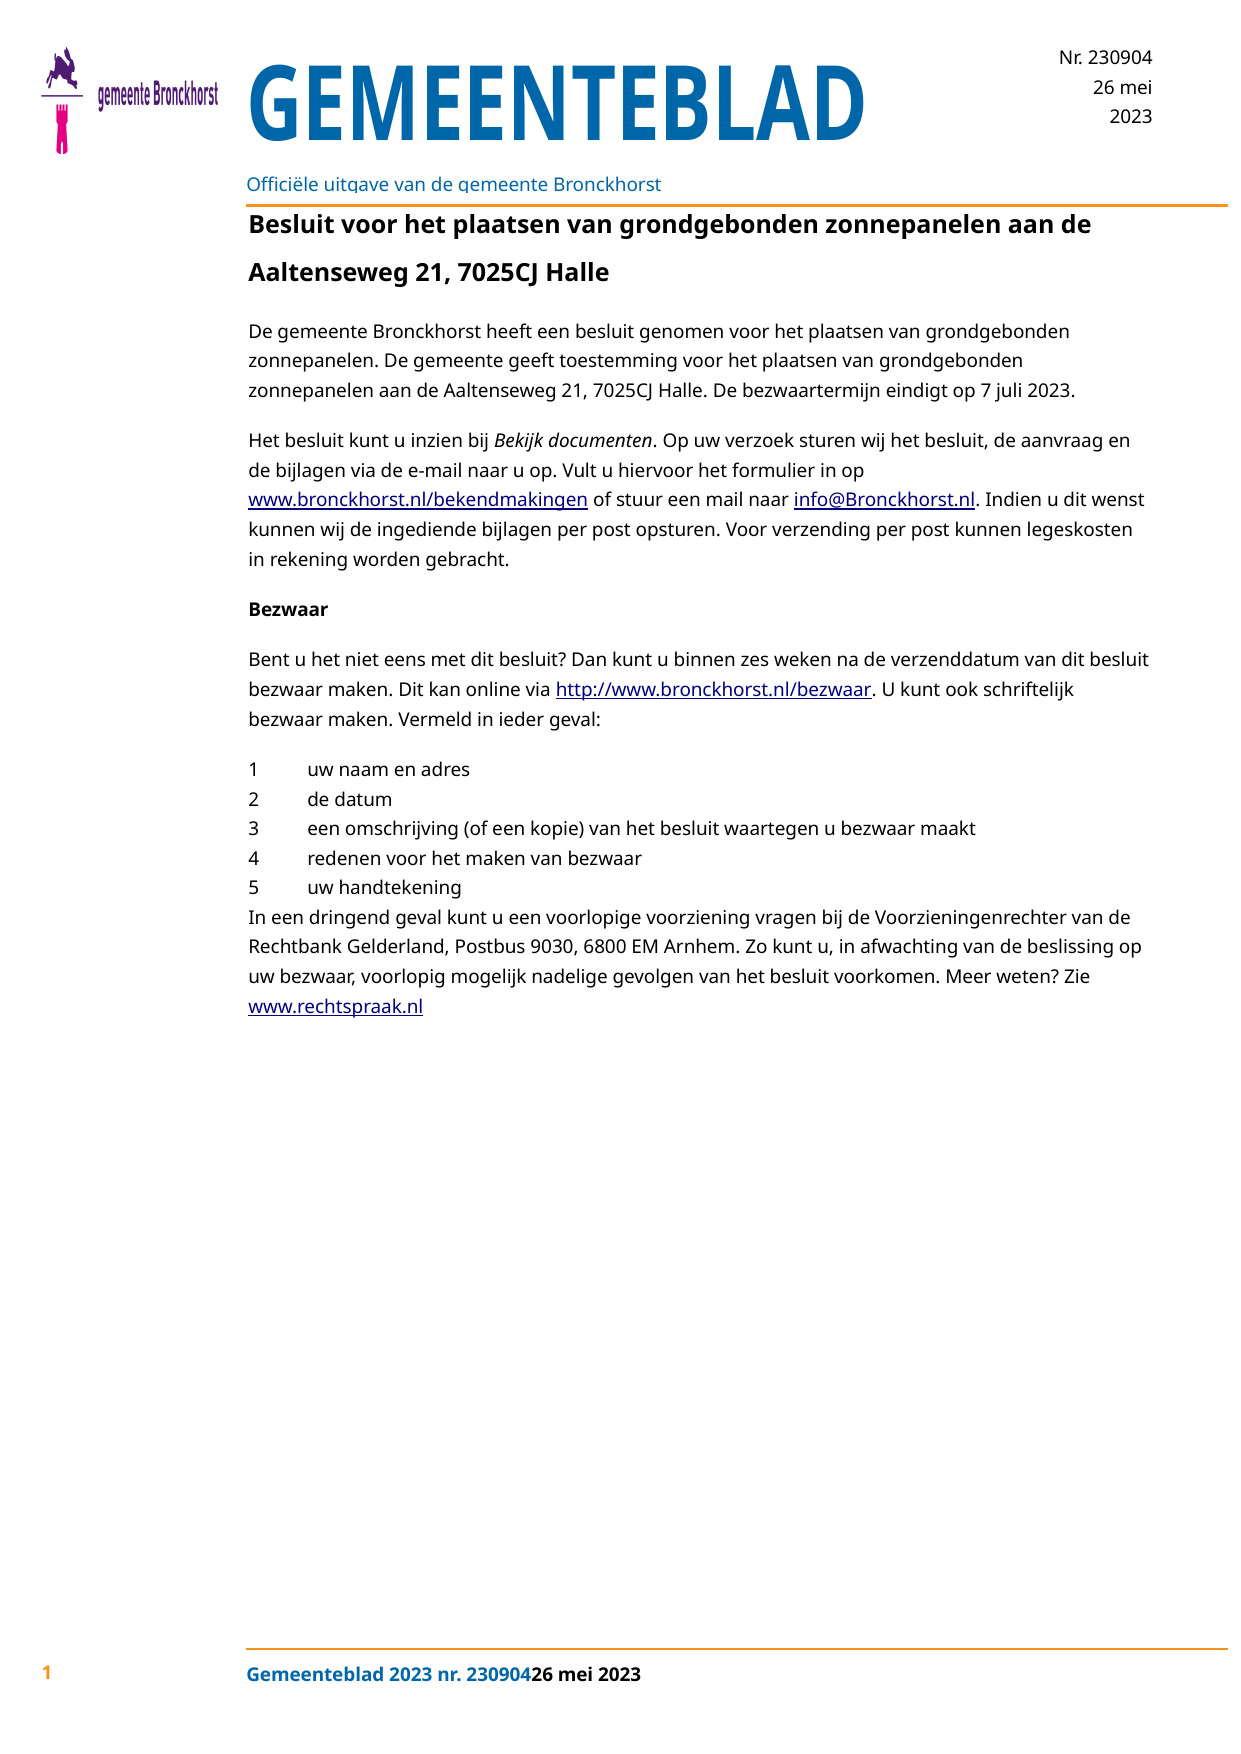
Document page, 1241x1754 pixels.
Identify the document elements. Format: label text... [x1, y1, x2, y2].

list redenen voor het maken van bezwaar [248, 845, 1152, 871]
text Het besluit kunt u inzien bij Bekijk documenten. Op uw verzoek sturen wij het besluit, de aanvraag en de bijlagen via de e-mail naar u op. Vult u hiervoor het formulier in op www.bronckhorst.nl/bekendmakingen of stuur een mail naar info@Bronckhorst.nl. Indien u dit wenst kunnen wij de ingediende bijlagen per post opsturen. Voor verzending per post kunnen legeskosten in rekening worden gebracht. [248, 427, 1152, 572]
text Besluit voor het plaatsen van grondgebonden zonnepanelen aan de Aaltenseweg 21, 7025CJ Halle [248, 207, 1152, 288]
list uw handtekening [248, 874, 1152, 900]
list uw naam en adres [248, 756, 1152, 782]
list een omschrijving (of een kopie) van het besluit waartegen u bezwaar maakt [248, 815, 1152, 841]
picture [41, 47, 231, 172]
text De gemeente Bronckhorst heeft een besluit genomen voor het plaatsen van grondgebonden zonnepanelen. De gemeente geeft toestemming voor het plaatsen van grondgebonden zonnepanelen aan de Aaltenseweg 21, 7025CJ Halle. De bezwaartermijn eindigt op 7 juli 2023. [248, 318, 1152, 403]
text In een dringend geval kunt u een voorlopige voorziening vragen bij de Voorzieningenrechter van de Rechtbank Gelderland, Postbus 9030, 6800 EM Arnhem. Zo kunt u, in afwachting van de beslissing op uw bezwaar, voorlopig mogelijk nadelige gevolgen van het besluit voorkomen. Meer weten? Zie www.rechtspraak.nl [248, 904, 1152, 1019]
text Bent u het niet eens met dit besluit? Dan kunt u binnen zes weken na de verzenddatum van dit besluit bezwaar maken. Dit kan online via http://www.bronckhorst.nl/bezwaar. U kunt ook schriftelijk bezwaar maken. Vermeld in ieder geval: [248, 647, 1152, 732]
text Bezwaar [248, 596, 1152, 622]
list de datum [248, 786, 1152, 812]
